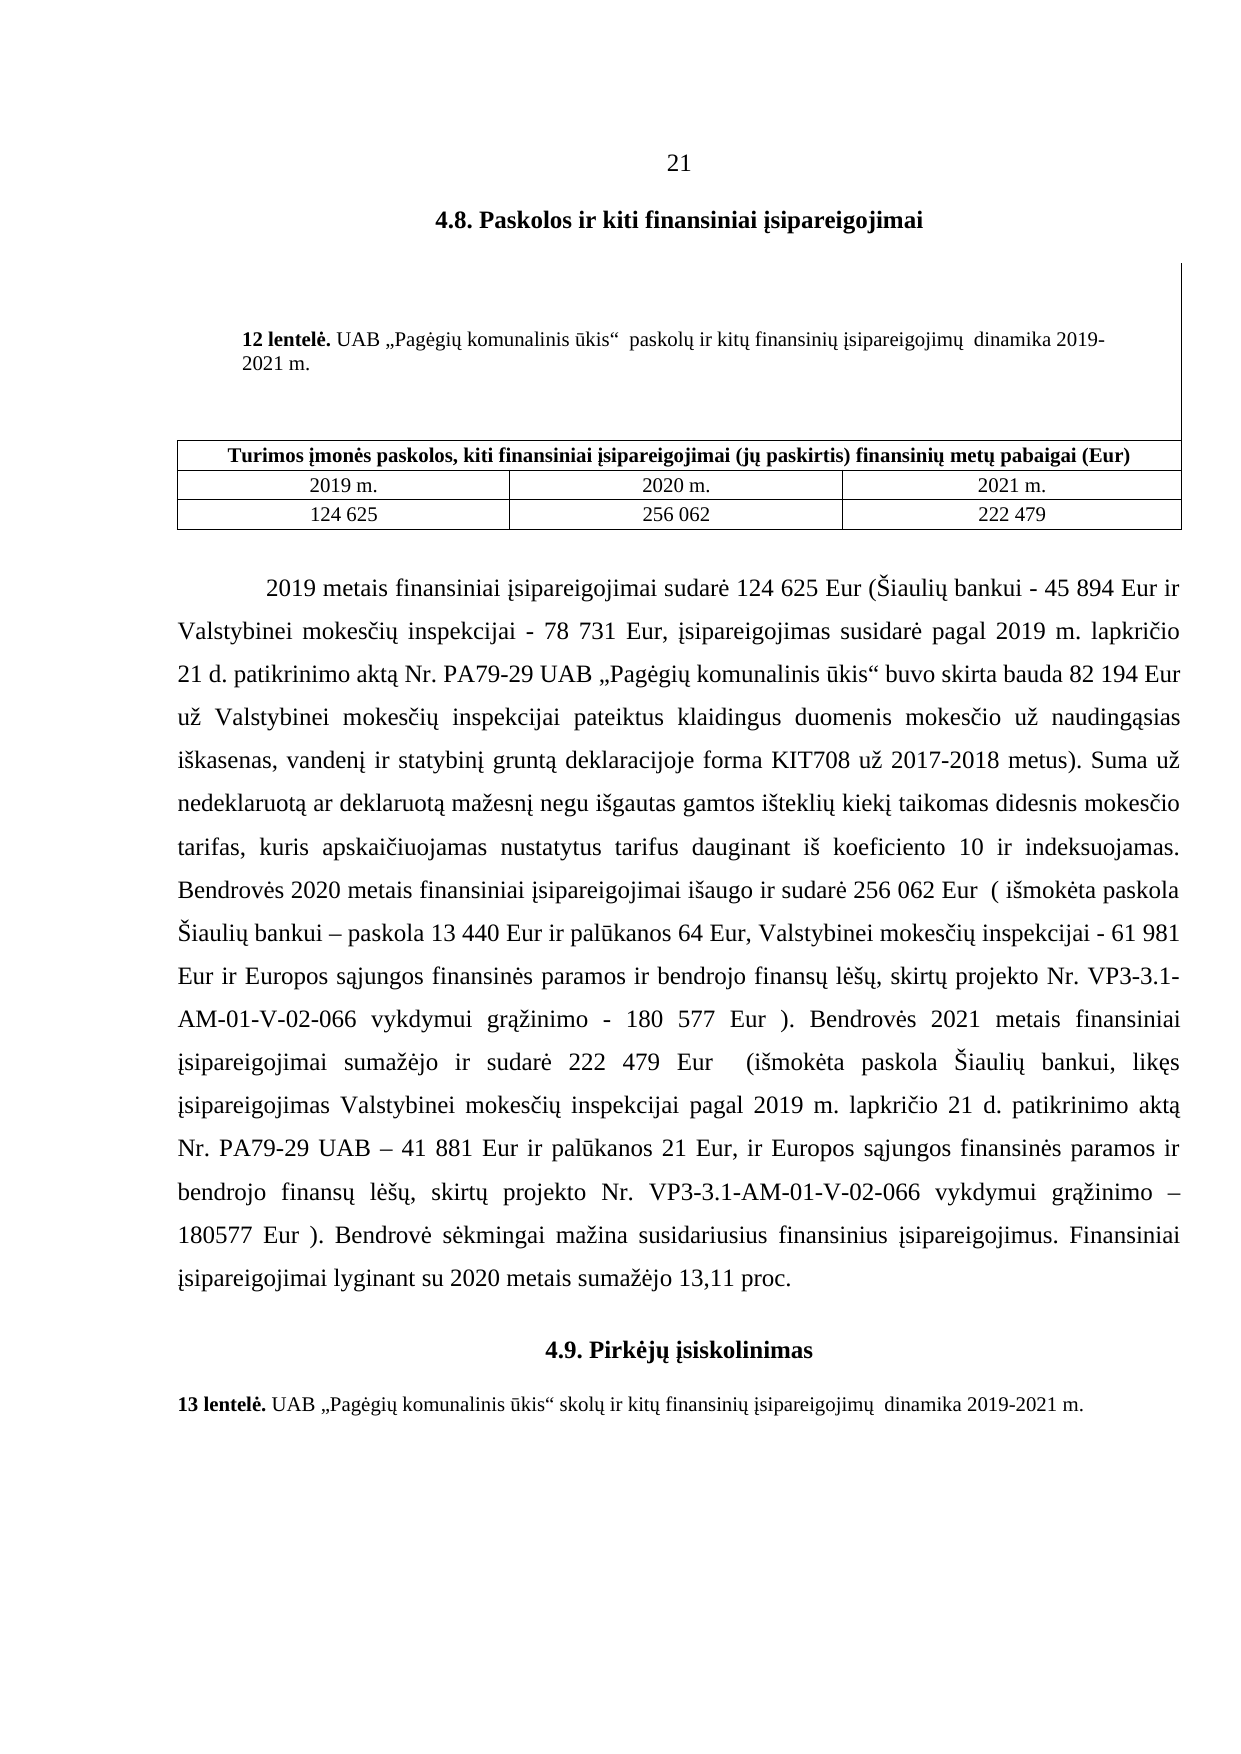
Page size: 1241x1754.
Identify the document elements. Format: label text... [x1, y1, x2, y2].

table_cell 2021 m. [843, 471, 1181, 499]
table_cell 222 479 [843, 500, 1181, 529]
table_header Turimos įmonės paskolos, kiti finansiniai įsipareigojimai (jų paskirtis) finansinių metų pabaigai (Eur) [178, 441, 1181, 469]
table_cell 256 062 [510, 500, 842, 529]
text 4.8. Paskolos ir kiti finansiniai įsipareigojimai [177, 205, 1181, 234]
table_cell 2020 m. [510, 471, 842, 499]
table_cell 2019 m. [178, 471, 509, 499]
table_cell 124 625 [178, 500, 509, 529]
text 13 lentelė. UAB „Pagėgių komunalinis ūkis“ skolų ir kitų finansinių įsipareigojimų dinamika 2019-2021 m. [177, 1392, 1181, 1416]
text 2019 metais finansiniai įsipareigojimai sudarė 124 625 Eur (Šiaulių bankui - 45 894 Eur ir Valstybinei mokesčių inspekcijai - 78 731 Eur, įsipareigojimas susidarė pagal 2019 m. lapkričio 21 d. patikrinimo aktą Nr. PA79-29 UAB „Pagėgių komunalinis ūkis“ buvo skirta bauda 82 194 Eur už Valstybinei mokesčių inspekcijai pateiktus klaidingus duomenis mokesčio už naudingąsias iškasenas, vandenį ir statybinį gruntą deklaracijoje forma KIT708 už 2017-2018 metus). Suma už nedeklaruotą ar deklaruotą mažesnį negu išgautas gamtos išteklių kiekį taikomas didesnis mokesčio tarifas, kuris apskaičiuojamas nustatytus tarifus dauginant iš koeficiento 10 ir indeksuojamas. Bendrovės 2020 metais finansiniai įsipareigojimai išaugo ir sudarė 256 062 Eur ( išmokėta paskola Šiaulių bankui – paskola 13 440 Eur ir palūkanos 64 Eur, Valstybinei mokesčių inspekcijai - 61 981 Eur ir Europos sąjungos finansinės paramos ir bendrojo finansų lėšų, skirtų projekto Nr. VP3-3.1-AM-01-V-02-066 vykdymui grąžinimo - 180 577 Eur ). Bendrovės 2021 metais finansiniai įsipareigojimai sumažėjo ir sudarė 222 479 Eur (išmokėta paskola Šiaulių bankui, likęs įsipareigojimas Valstybinei mokesčių inspekcijai pagal 2019 m. lapkričio 21 d. patikrinimo aktą Nr. PA79-29 UAB – 41 881 Eur ir palūkanos 21 Eur, ir Europos sąjungos finansinės paramos ir bendrojo finansų lėšų, skirtų projekto Nr. VP3-3.1-AM-01-V-02-066 vykdymui grąžinimo – 180577 Eur ). Bendrovė sėkmingai mažina susidariusius finansinius įsipareigojimus. Finansiniai įsipareigojimai lyginant su 2020 metais sumažėjo 13,11 proc. [177, 573, 1181, 1292]
text 12 lentelė. UAB „Pagėgių komunalinis ūkis“ paskolų ir kitų finansinių įsipareigojimų dinamika 2019-2021 m. [177, 263, 1181, 440]
text 4.9. Pirkėjų įsiskolinimas [177, 1335, 1181, 1363]
